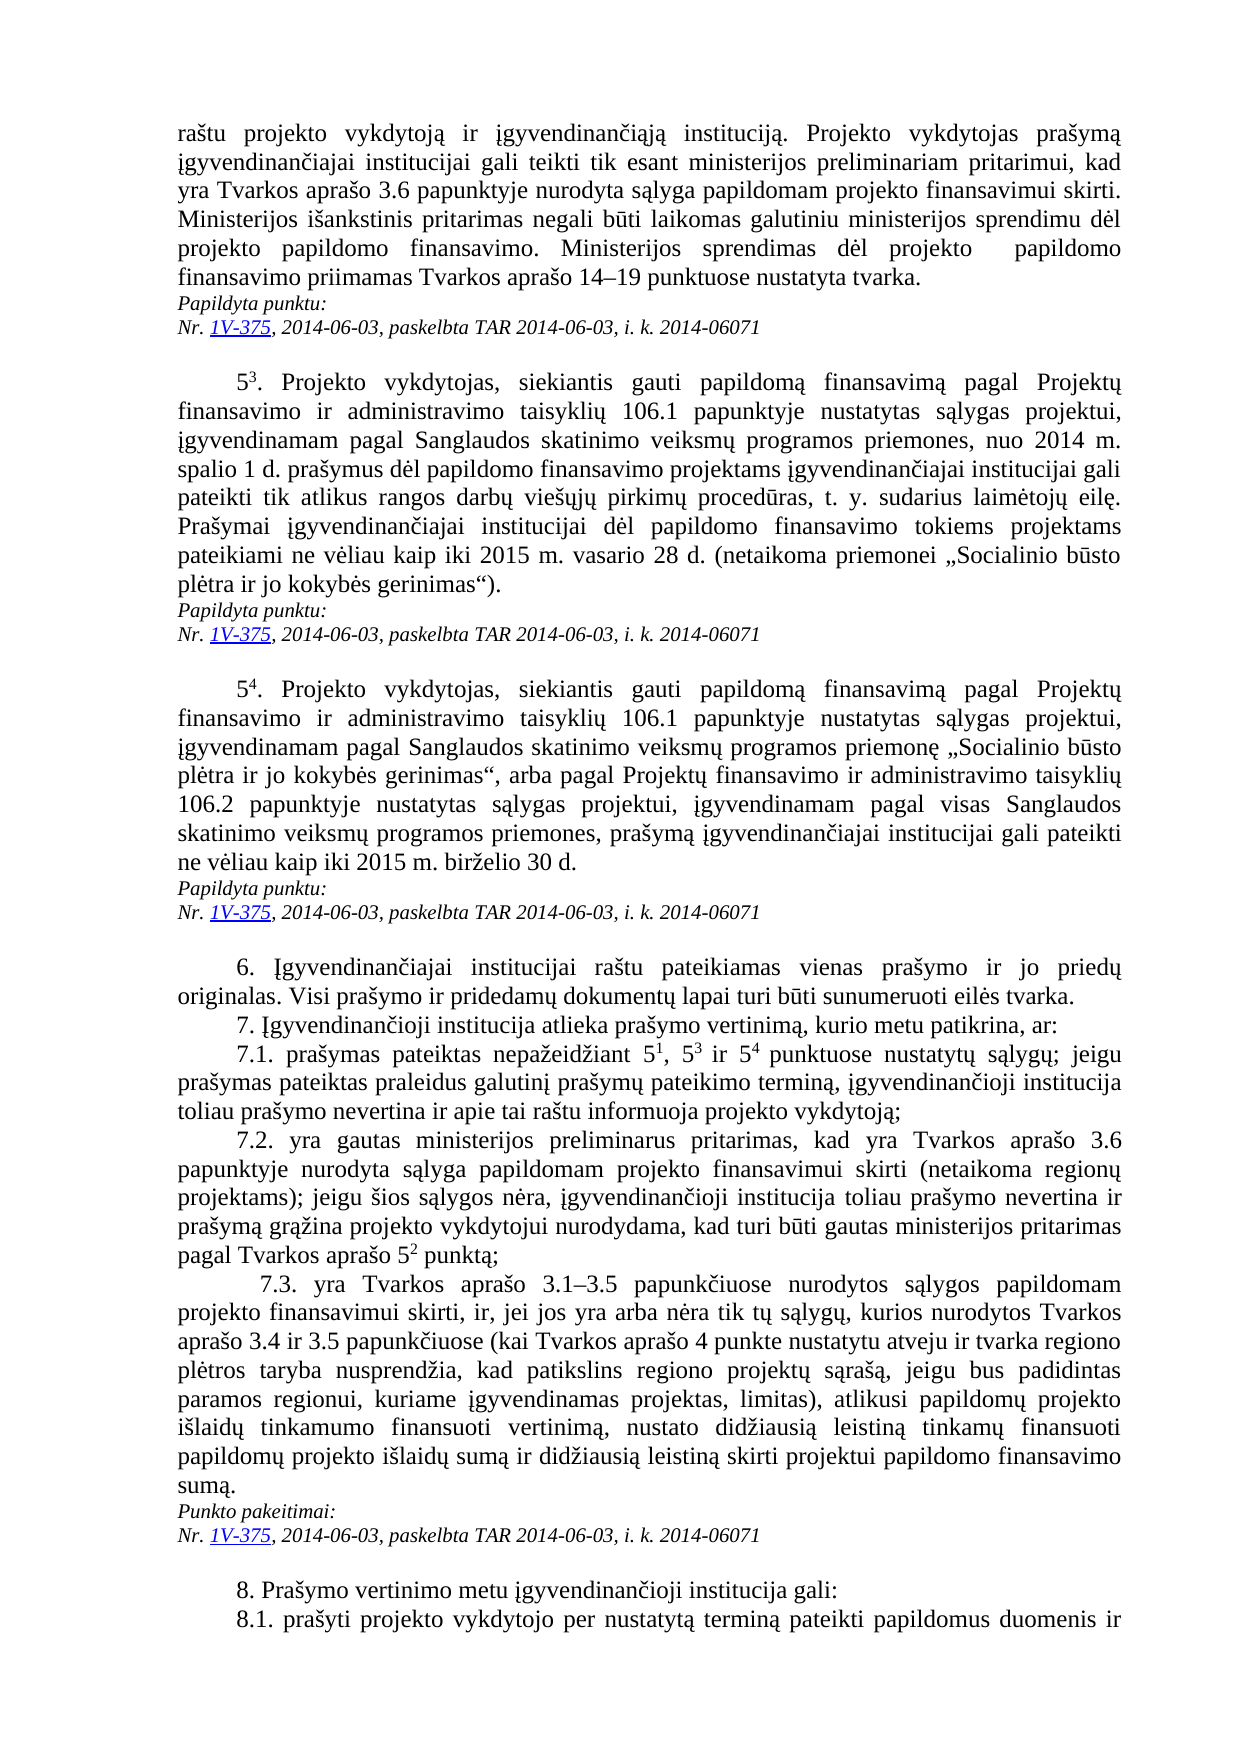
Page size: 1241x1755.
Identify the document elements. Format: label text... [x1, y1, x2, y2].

text 7.3. yra Tvarkos aprašo 3.1–3.5 papunkčiuose nurodytos sąlygos papildomam projekto finansavimui skirti, ir, jei jos yra arba nėra tik tų sąlygų, kurios nurodytos Tvarkos aprašo 3.4 ir 3.5 papunkčiuose (kai Tvarkos aprašo 4 punkte nustatytu atveju ir tvarka regiono plėtros taryba nusprendžia, kad patikslins regiono projektų sąrašą, jeigu bus padidintas paramos regionui, kuriame įgyvendinamas projektas, limitas), atlikusi papildomų projekto išlaidų tinkamumo finansuoti vertinimą, nustato didžiausią leistiną tinkamų finansuoti papildomų projekto išlaidų sumą ir didžiausią leistiną skirti projektui papildomo finansavimo sumą. [177, 1269, 1122, 1499]
text Papildyta punktu: [177, 876, 1122, 900]
text 54. Projekto vykdytojas, siekiantis gauti papildomą finansavimą pagal Projektų finansavimo ir administravimo taisyklių 106.1 papunktyje nustatytas sąlygas projektui, įgyvendinamam pagal Sanglaudos skatinimo veiksmų programos priemonę „Socialinio būsto plėtra ir jo kokybės gerinimas“, arba pagal Projektų finansavimo ir administravimo taisyklių 106.2 papunktyje nustatytas sąlygas projektui, įgyvendinamam pagal visas Sanglaudos skatinimo veiksmų programos priemones, prašymą įgyvendinančiajai institucijai gali pateikti ne vėliau kaip iki 2015 m. birželio 30 d. [177, 674, 1122, 876]
text Nr. 1V-375, 2014-06-03, paskelbta TAR 2014-06-03, i. k. 2014-06071 [177, 900, 1122, 924]
text 7.2. yra gautas ministerijos preliminarus pritarimas, kad yra Tvarkos aprašo 3.6 papunktyje nurodyta sąlyga papildomam projekto finansavimui skirti (netaikoma regionų projektams); jeigu šios sąlygos nėra, įgyvendinančioji institucija toliau prašymo nevertina ir prašymą grąžina projekto vykdytojui nurodydama, kad turi būti gautas ministerijos pritarimas pagal Tvarkos aprašo 52 punktą; [177, 1125, 1122, 1269]
text 53. Projekto vykdytojas, siekiantis gauti papildomą finansavimą pagal Projektų finansavimo ir administravimo taisyklių 106.1 papunktyje nustatytas sąlygas projektui, įgyvendinamam pagal Sanglaudos skatinimo veiksmų programos priemones, nuo 2014 m. spalio 1 d. prašymus dėl papildomo finansavimo projektams įgyvendinančiajai institucijai gali pateikti tik atlikus rangos darbų viešųjų pirkimų procedūras, t. y. sudarius laimėtojų eilę. Prašymai įgyvendinančiajai institucijai dėl papildomo finansavimo tokiems projektams pateikiami ne vėliau kaip iki 2015 m. vasario 28 d. (netaikoma priemonei „Socialinio būsto plėtra ir jo kokybės gerinimas“). [177, 367, 1122, 597]
text 7.1. prašymas pateiktas nepažeidžiant 51, 53 ir 54 punktuose nustatytų sąlygų; jeigu prašymas pateiktas praleidus galutinį prašymų pateikimo terminą, įgyvendinančioji institucija toliau prašymo nevertina ir apie tai raštu informuoja projekto vykdytoją; [177, 1039, 1122, 1125]
text Papildyta punktu: [177, 597, 1122, 622]
text 8. Prašymo vertinimo metu įgyvendinančioji institucija gali: [177, 1576, 1122, 1604]
text Nr. 1V-375, 2014-06-03, paskelbta TAR 2014-06-03, i. k. 2014-06071 [177, 622, 1122, 646]
text 7. Įgyvendinančioji institucija atlieka prašymo vertinimą, kurio metu patikrina, ar: [177, 1010, 1122, 1039]
text 8.1. prašyti projekto vykdytojo per nustatytą terminą pateikti papildomus duomenis ir [177, 1604, 1122, 1633]
text Papildyta punktu: [177, 291, 1122, 315]
text Nr. 1V-375, 2014-06-03, paskelbta TAR 2014-06-03, i. k. 2014-06071 [177, 1523, 1122, 1547]
text raštu projekto vykdytoją ir įgyvendinančiąją instituciją. Projekto vykdytojas prašymą įgyvendinančiajai institucijai gali teikti tik esant ministerijos preliminariam pritarimui, kad yra Tvarkos aprašo 3.6 papunktyje nurodyta sąlyga papildomam projekto finansavimui skirti. Ministerijos išankstinis pritarimas negali būti laikomas galutiniu ministerijos sprendimu dėl projekto papildomo finansavimo. Ministerijos sprendimas dėl projekto papildomo finansavimo priimamas Tvarkos aprašo 14–19 punktuose nustatyta tvarka. [177, 118, 1122, 291]
text 6. Įgyvendinančiajai institucijai raštu pateikiamas vienas prašymo ir jo priedų originalas. Visi prašymo ir pridedamų dokumentų lapai turi būti sunumeruoti eilės tvarka. [177, 952, 1122, 1010]
text Nr. 1V-375, 2014-06-03, paskelbta TAR 2014-06-03, i. k. 2014-06071 [177, 315, 1122, 339]
text Punkto pakeitimai: [177, 1499, 1122, 1523]
